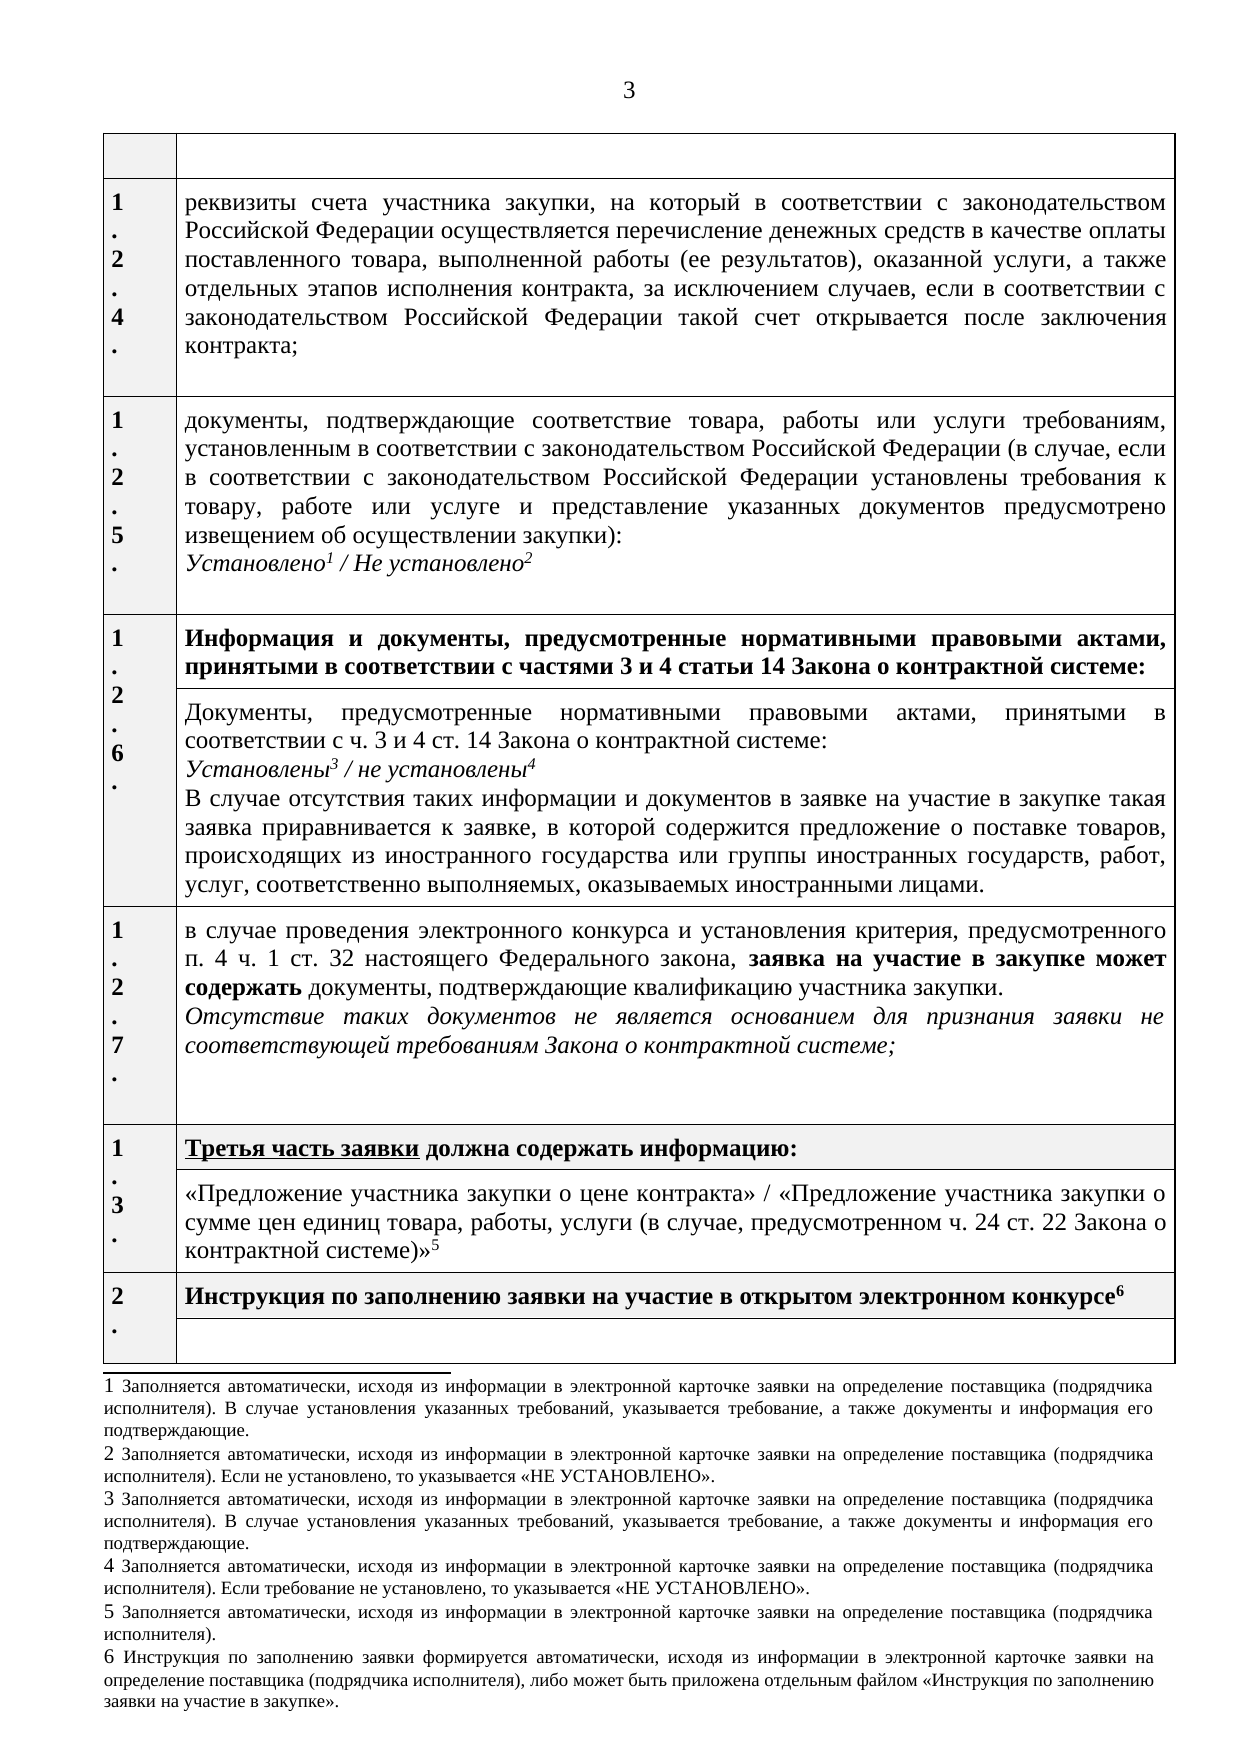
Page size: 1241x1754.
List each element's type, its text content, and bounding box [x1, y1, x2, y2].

table_cell Информация и документы, предусмотренные нормативными правовыми актами, принятыми в соответствии с частями 3 и 4 статьи 14 Закона о контрактной системе: [177, 615, 1174, 688]
table_cell Третья часть заявки должна содержать информацию: [177, 1125, 1174, 1169]
table_cell [104, 397, 176, 614]
table_cell [104, 1273, 176, 1363]
table_cell [177, 1319, 1174, 1363]
table_cell документы, подтверждающие соответствие товара, работы или услуги требованиям, установленным в соответствии с законодательством Российской Федерации (в случае, если в соответствии с законодательством Российской Федерации установлены требования к товару, работе или услуге и представление указанных документов предусмотрено извещением об осуществлении закупки): Установлено / Не установлено [177, 397, 1174, 614]
table_cell [104, 1125, 176, 1272]
table_cell [177, 134, 1174, 178]
table_cell реквизиты счета участника закупки, на который в соответствии с законодательством Российской Федерации осуществляется перечисление денежных средств в качестве оплаты поставленного товара, выполненной работы (ее результатов), оказанной услуги, а также отдельных этапов исполнения контракта, за исключением случаев, если в соответствии с законодательством Российской Федерации такой счет открывается после заключения контракта; [177, 179, 1174, 396]
table_cell «Предложение участника закупки о цене контракта» / «Предложение участника закупки о сумме цен единиц товара, работы, услуги (в случае, предусмотренном ч. 24 ст. 22 Закона о контрактной системе)» [177, 1170, 1174, 1272]
table_cell Инструкция по заполнению заявки на участие в открытом электронном конкурсе [177, 1273, 1174, 1317]
table_cell Документы, предусмотренные нормативными правовыми актами, принятыми в соответствии с ч. 3 и 4 ст. 14 Закона о контрактной системе: Установлены / не установлены В случае отсутствия таких информации и документов в заявке на участие в закупке такая заявка приравнивается к заявке, в которой содержится предложение о поставке товаров, происходящих из иностранного государства или группы иностранных государств, работ, услуг, соответственно выполняемых, оказываемых иностранными лицами. [177, 689, 1174, 906]
table_cell [104, 179, 176, 396]
table_cell [104, 907, 176, 1124]
table_cell в случае проведения электронного конкурса и установления критерия, предусмотренного п. 4 ч. 1 ст. 32 настоящего Федерального закона, заявка на участие в закупке может содержать документы, подтверждающие квалификацию участника закупки. Отсутствие таких документов не является основанием для признания заявки не соответствующей требованиям Закона о контрактной системе; [177, 907, 1174, 1124]
table_cell [104, 134, 176, 178]
table_cell [104, 615, 176, 906]
